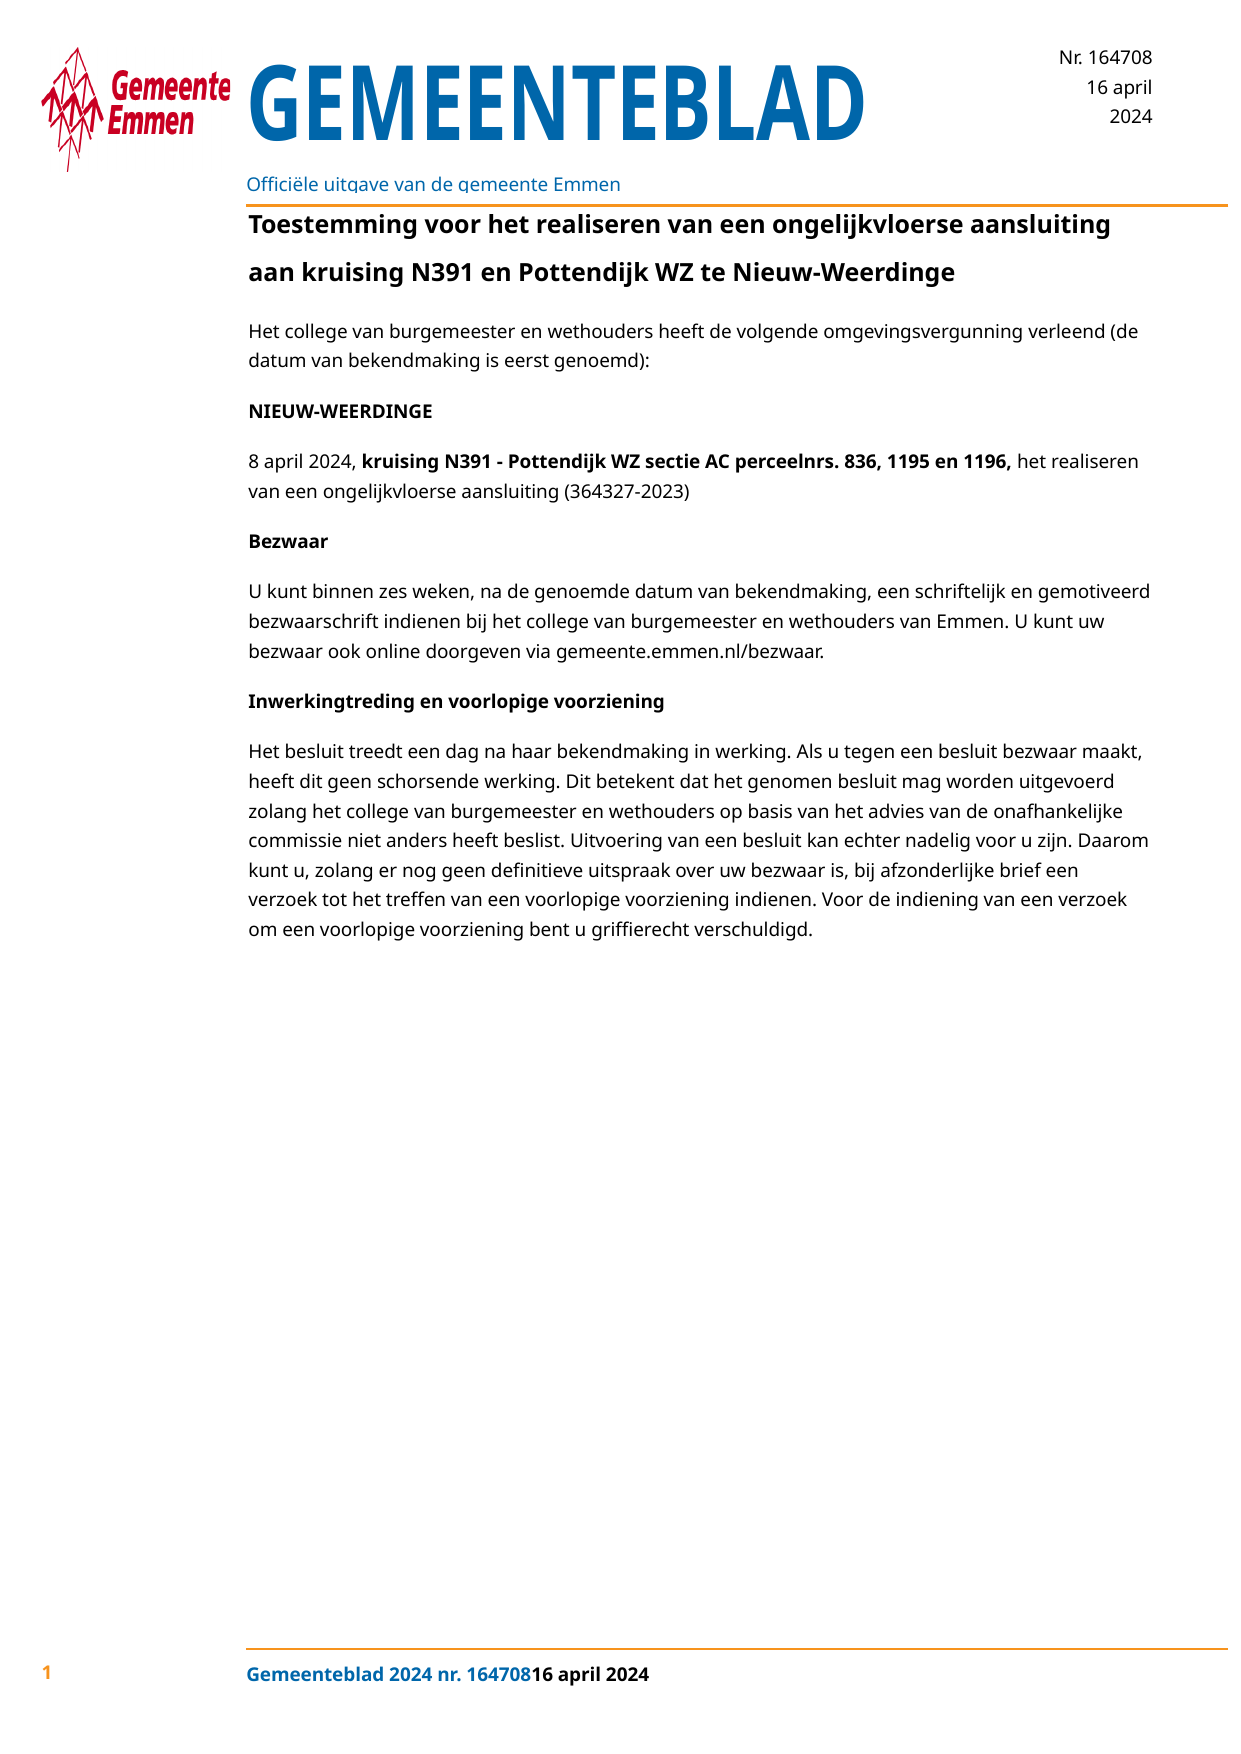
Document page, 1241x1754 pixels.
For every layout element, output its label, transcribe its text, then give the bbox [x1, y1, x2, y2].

text 8 april 2024, kruising N391 - Pottendijk WZ sectie AC perceelnrs. 836, 1195 en 1196, het realiseren van een ongelijkvloerse aansluiting (364327-2023) [248, 448, 1152, 504]
text Het college van burgemeester en wethouders heeft de volgende omgevingsvergunning verleend (de datum van bekendmaking is eerst genoemd): [248, 318, 1152, 373]
text Het besluit treedt een dag na haar bekendmaking in werking. Als u tegen een besluit bezwaar maakt, heeft dit geen schorsende werking. Dit betekent dat het genomen besluit mag worden uitgevoerd zolang het college van burgemeester en wethouders op basis van het advies van de onafhankelijke commissie niet anders heeft beslist. Uitvoering van een besluit kan echter nadelig voor u zijn. Daarom kunt u, zolang er nog geen definitieve uitspraak over uw bezwaar is, bij afzonderlijke brief een verzoek tot het treffen van een voorlopige voorziening indienen. Voor de indiening van een verzoek om een voorlopige voorziening bent u griffierecht verschuldigd. [248, 739, 1152, 942]
picture [41, 47, 231, 172]
text NIEUW-WEERDINGE [248, 398, 1152, 424]
text Bezwaar [248, 528, 1152, 554]
text Toestemming voor het realiseren van een ongelijkvloerse aansluiting aan kruising N391 en Pottendijk WZ te Nieuw-Weerdinge [248, 207, 1152, 288]
text Inwerkingtreding en voorlopige voorziening [248, 688, 1152, 714]
text U kunt binnen zes weken, na de genoemde datum van bekendmaking, een schriftelijk en gemotiveerd bezwaarschrift indienen bij het college van burgemeester en wethouders van Emmen. U kunt uw bezwaar ook online doorgeven via gemeente.emmen.nl/bezwaar. [248, 579, 1152, 664]
